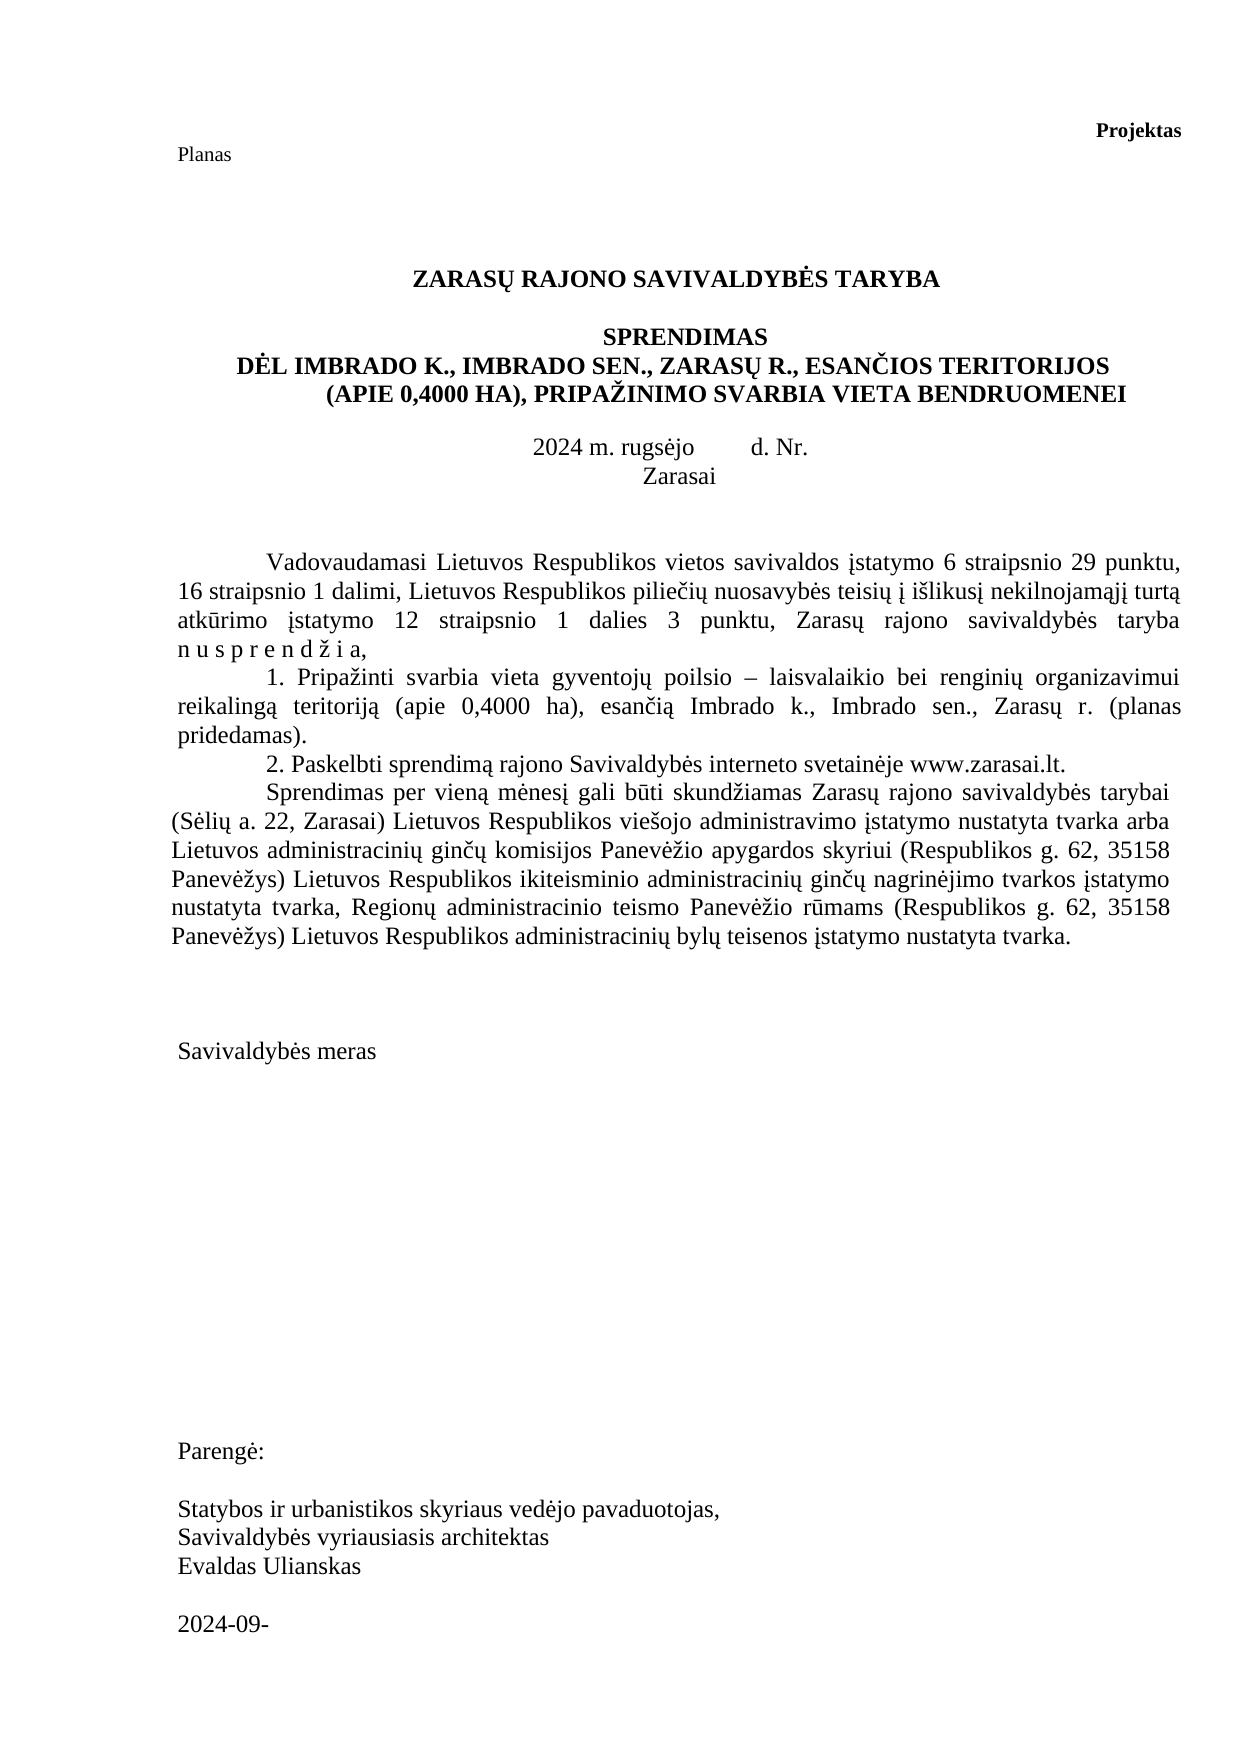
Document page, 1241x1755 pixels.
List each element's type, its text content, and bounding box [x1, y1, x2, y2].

text Savivaldybės meras [177, 1036, 1177, 1065]
table_cell Zarasų rajono savivaldybės taryba [177, 265, 1181, 293]
table_cell [177, 490, 721, 519]
table_cell DĖL IMBRADO K., IMBRADO SEN., ZARASŲ R., ESANČIOS TERITORIJOS (APIE 0,4000 HA), PRIPAŽINIMO SVARBIA VIETA BENDRUOMENEI [177, 351, 1181, 408]
text Sprendimas per vieną mėnesį gali būti skundžiamas Zarasų rajono savivaldybės tarybai (Sėlių a. 22, Zarasai) Lietuvos Respublikos viešojo administravimo įstatymo nustatyta tvarka arba Lietuvos administracinių ginčų komisijos Panevėžio apygardos skyriui (Respublikos g. 62, 35158 Panevėžys) Lietuvos Respublikos ikiteisminio administracinių ginčų nagrinėjimo tvarkos įstatymo nustatyta tvarka, Regionų administracinio teismo Panevėžio rūmams (Respublikos g. 62, 35158 Panevėžys) Lietuvos Respublikos administracinių bylų teisenos įstatymo nustatyta tvarka. [171, 777, 1171, 950]
table_cell SPRENDIMAS [177, 322, 1181, 351]
text 2. Paskelbti sprendimą rajono Savivaldybės interneto svetainėje www.zarasai.lt. [177, 749, 1181, 777]
table_cell [975, 293, 1181, 322]
table_cell [177, 408, 1181, 432]
text Evaldas Ulianskas [171, 1551, 1181, 1580]
text 1. Pripažinti svarbia vieta gyventojų poilsio – laisvalaikio bei renginių organizavimui reikalingą teritoriją (apie 0,4000 ha), esančią Imbrado k., Imbrado sen., Zarasų r. (planas pridedamas). [177, 662, 1181, 749]
text Planas [177, 142, 1181, 166]
text Projektas [177, 118, 1181, 142]
table_cell [975, 490, 1181, 519]
text Parengė: [171, 1436, 1152, 1465]
table_cell [721, 293, 975, 322]
text Savivaldybės vyriausiasis architektas [171, 1522, 1181, 1551]
text 2024-09- [171, 1609, 1181, 1637]
table_cell 2024 m. rugsėjo d. Nr. [177, 433, 1181, 461]
table_cell [177, 293, 721, 322]
table_header [177, 195, 1181, 264]
text Statybos ir urbanistikos skyriaus vedėjo pavaduotojas, [171, 1494, 1181, 1522]
table_cell Zarasai [177, 461, 1181, 490]
table_cell [721, 490, 975, 519]
text Vadovaudamasi Lietuvos Respublikos vietos savivaldos įstatymo 6 straipsnio 29 punktu, 16 straipsnio 1 dalimi, Lietuvos Respublikos piliečių nuosavybės teisių į išlikusį nekilnojamąjį turtą atkūrimo įstatymo 12 straipsnio 1 dalies 3 punktu, Zarasų rajono savivaldybės taryba n u s p r e n d ž i a, [177, 547, 1181, 662]
